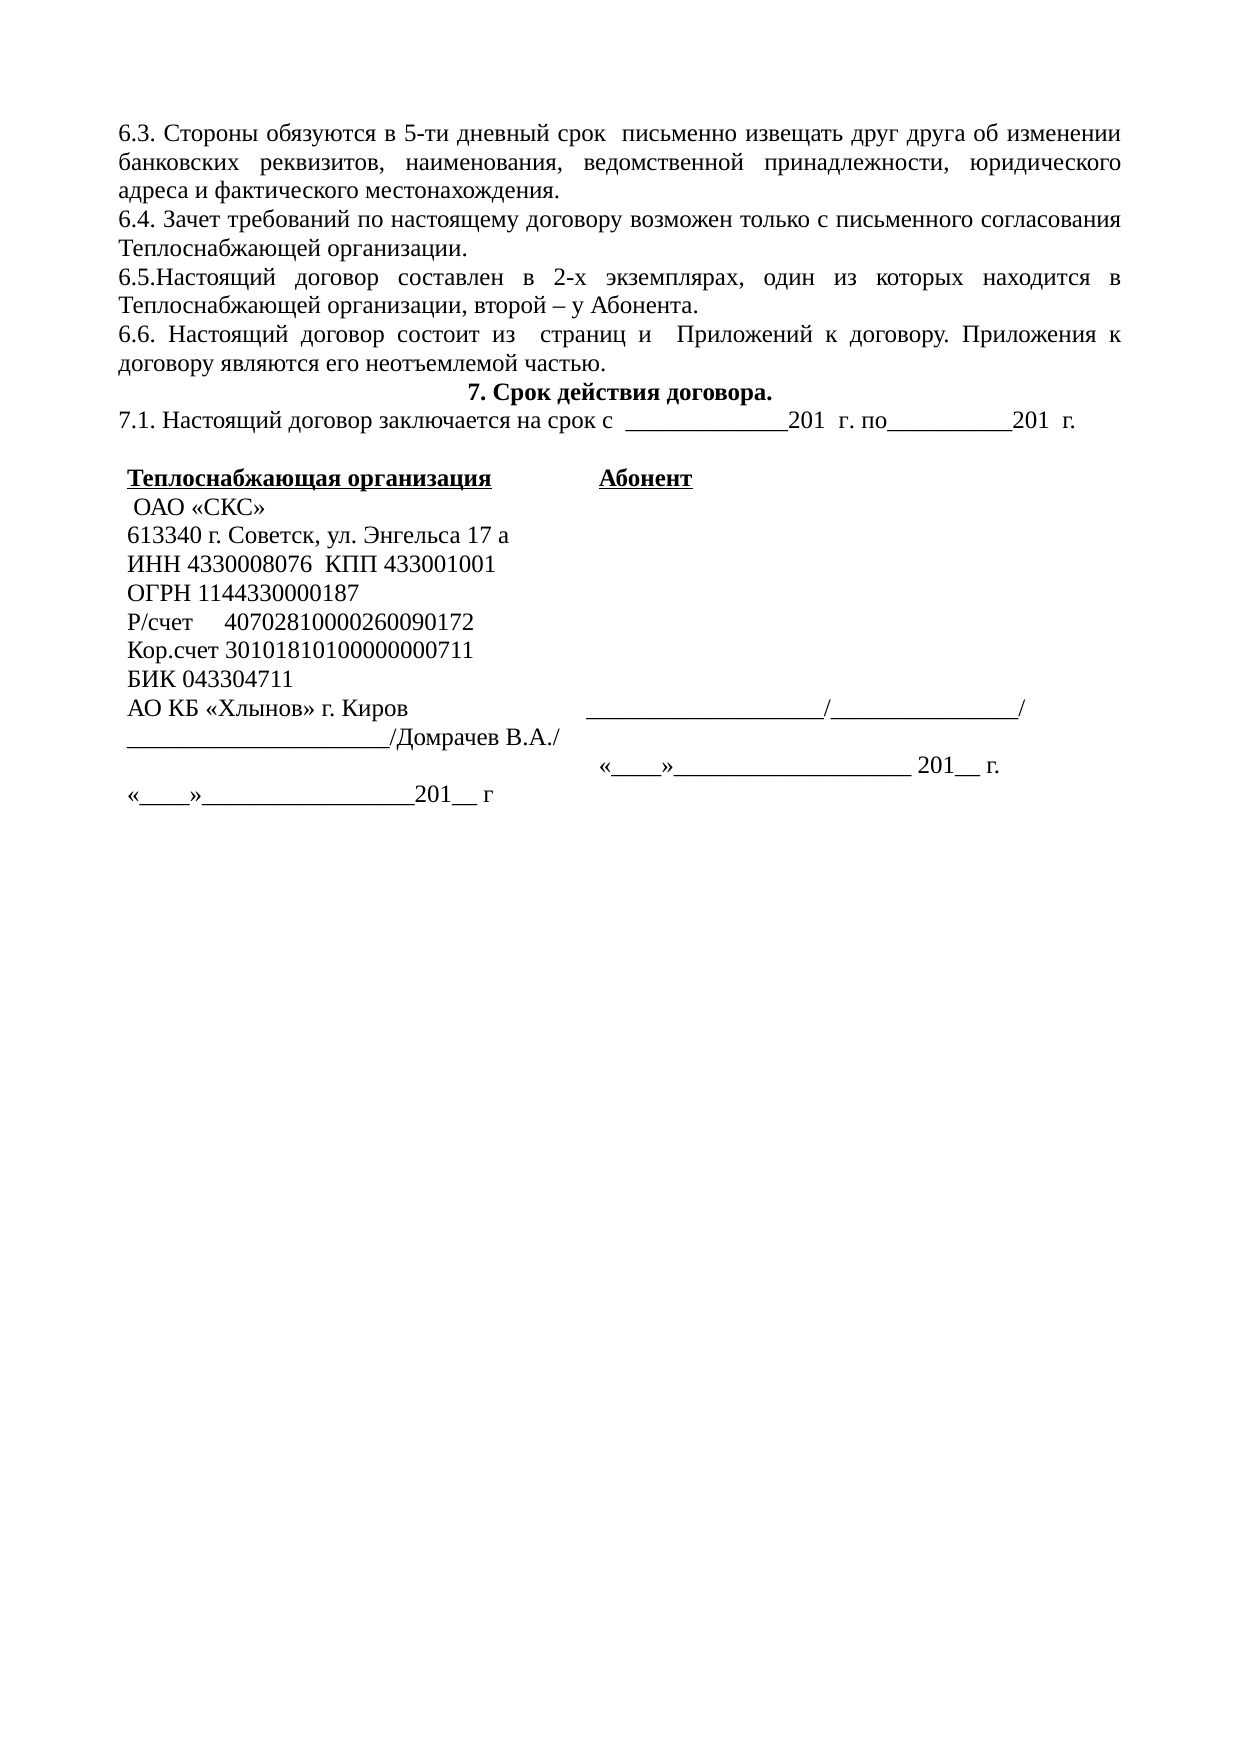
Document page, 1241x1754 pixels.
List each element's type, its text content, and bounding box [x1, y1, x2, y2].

text 7. Срок действия договора. [118, 377, 1122, 406]
text 7.1. Настоящий договор заключается на срок с _____________201 г. по__________201 г. [118, 406, 1122, 434]
table_header Теплоснабжающая организация ОАО «СКС» 613340 г. Советск, ул. Энгельса 17 а ИНН 4330008076 КПП 433001001 ОГРН 1144330000187 Р/счет 40702810000260090172 Кор.счет 30101810100000000711 БИК 043304711 АО КБ «Хлынов» г. Киров _____________________/Домрачев В.А./ «____»_________________201__ г [116, 463, 575, 808]
text 6.3. Стороны обязуются в 5-ти дневный срок письменно извещать друг друга об изменении банковских реквизитов, наименования, ведомственной принадлежности, юридического адреса и фактического местонахождения. [118, 118, 1122, 204]
table_header Абонент ___________________/_______________/ «____»___________________ 201__ г. [575, 463, 1048, 808]
text 6.5.Настоящий договор составлен в 2-х экземплярах, один из которых находится в Теплоснабжающей организации, второй – у Абонента. [118, 262, 1122, 319]
text 6.6. Настоящий договор состоит из страниц и Приложений к договору. Приложения к договору являются его неотъемлемой частью. [118, 319, 1122, 377]
text 6.4. Зачет требований по настоящему договору возможен только с письменного согласования Теплоснабжающей организации. [118, 204, 1122, 262]
